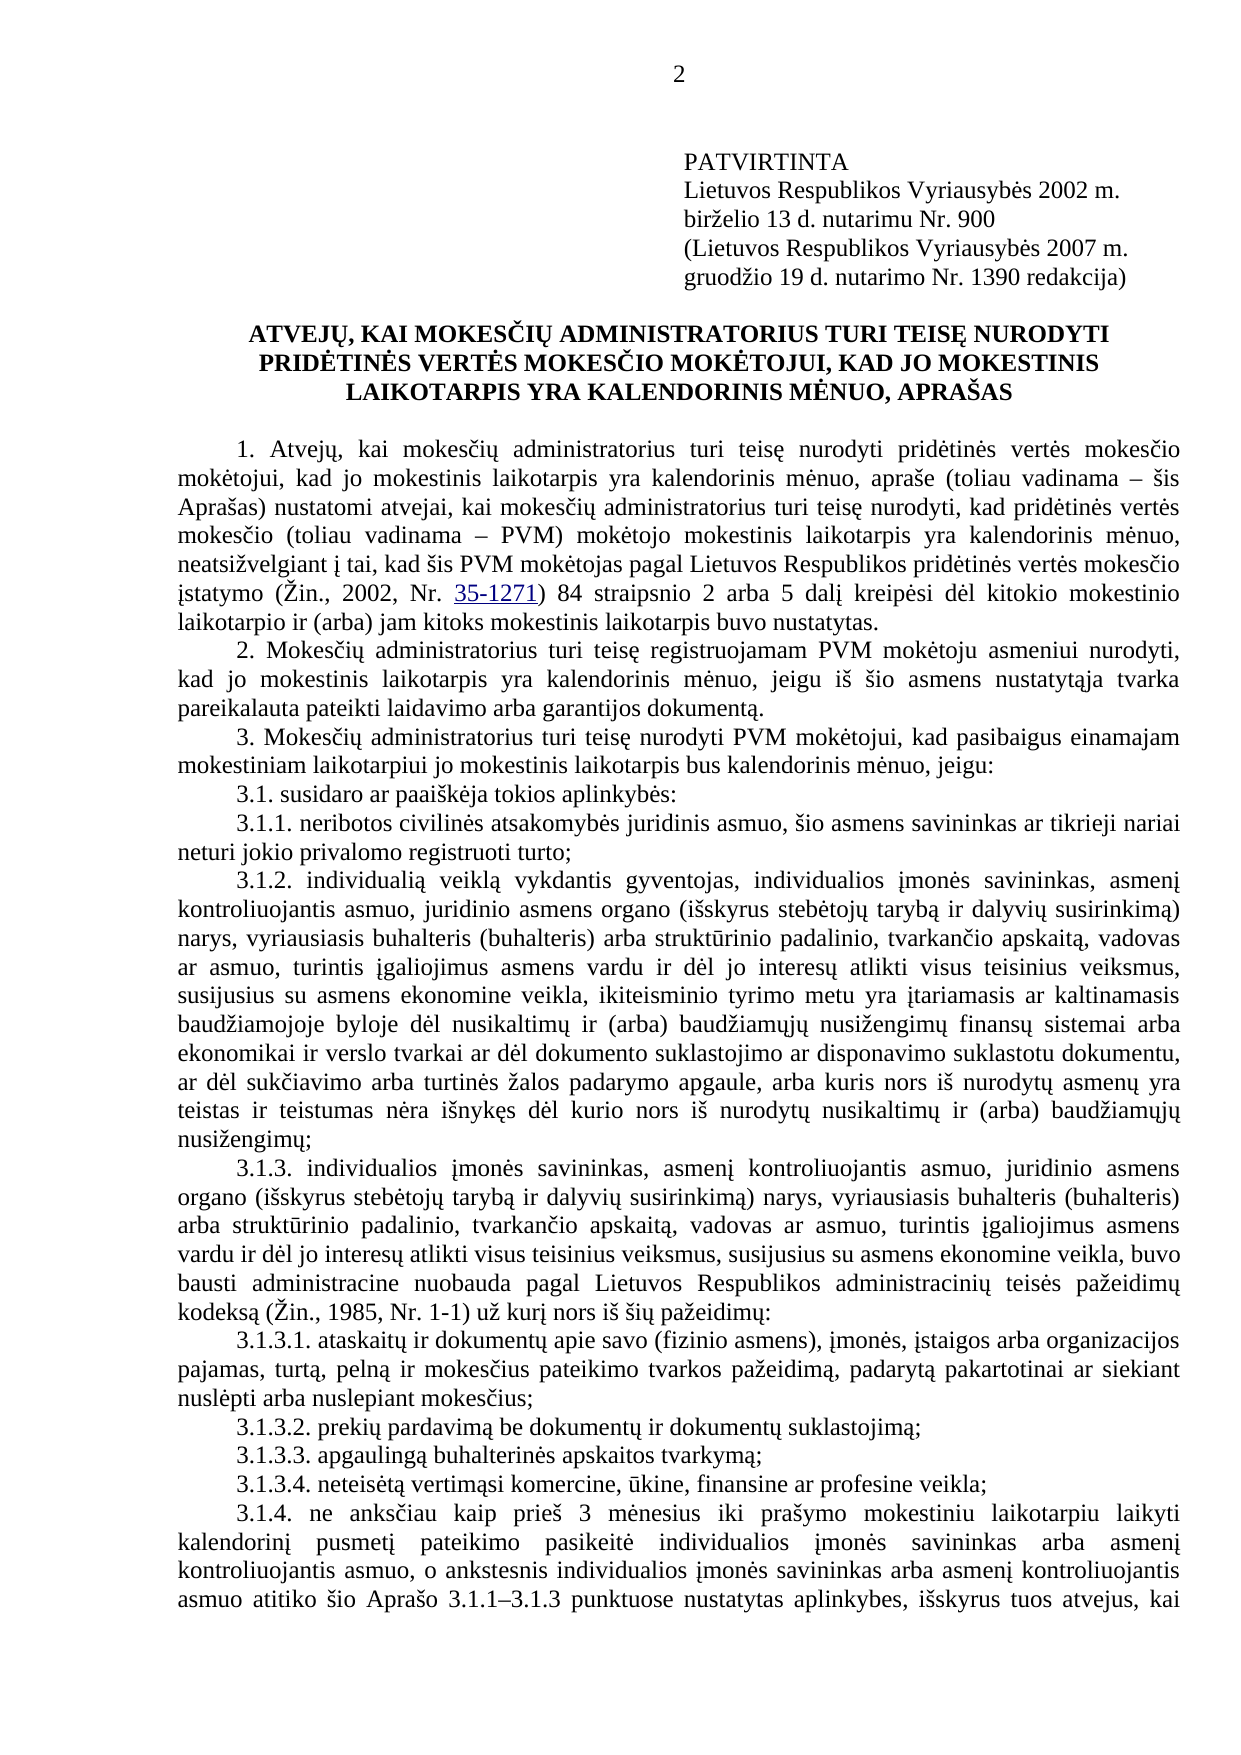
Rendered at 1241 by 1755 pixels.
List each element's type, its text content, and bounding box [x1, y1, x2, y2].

text 3.1.3. individualios įmonės savininkas, asmenį kontroliuojantis asmuo, juridinio asmens organo (išskyrus stebėtojų tarybą ir dalyvių susirinkimą) narys, vyriausiasis buhalteris (buhalteris) arba struktūrinio padalinio, tvarkančio apskaitą, vadovas ar asmuo, turintis įgaliojimus asmens vardu ir dėl jo interesų atlikti visus teisinius veiksmus, susijusius su asmens ekonomine veikla, buvo bausti administracine nuobauda pagal Lietuvos Respublikos administracinių teisės pažeidimų kodeksą (Žin., 1985, Nr. 1-1) už kurį nors iš šių pažeidimų: [177, 1153, 1181, 1326]
text 3.1.3.3. apgaulingą buhalterinės apskaitos tvarkymą; [177, 1441, 1181, 1469]
text 1. Atvejų, kai mokesčių administratorius turi teisę nurodyti pridėtinės vertės mokesčio mokėtojui, kad jo mokestinis laikotarpis yra kalendorinis mėnuo, apraše (toliau vadinama – šis Aprašas) nustatomi atvejai, kai mokesčių administratorius turi teisę nurodyti, kad pridėtinės vertės mokesčio (toliau vadinama – PVM) mokėtojo mokestinis laikotarpis yra kalendorinis mėnuo, neatsižvelgiant į tai, kad šis PVM mokėtojas pagal Lietuvos Respublikos pridėtinės vertės mokesčio įstatymo (Žin., 2002, Nr. 35-1271) 84 straipsnio 2 arba 5 dalį kreipėsi dėl kitokio mokestinio laikotarpio ir (arba) jam kitoks mokestinis laikotarpis buvo nustatytas. [177, 434, 1181, 636]
text 3.1. susidaro ar paaiškėja tokios aplinkybės: [177, 779, 1181, 808]
text 2. Mokesčių administratorius turi teisę registruojamam PVM mokėtoju asmeniui nurodyti, kad jo mokestinis laikotarpis yra kalendorinis mėnuo, jeigu iš šio asmens nustatytąja tvarka pareikalauta pateikti laidavimo arba garantijos dokumentą. [177, 636, 1181, 722]
text Lietuvos Respublikos Vyriausybės 2002 m. birželio 13 d. nutarimu Nr. 900 [683, 176, 1181, 233]
text 3.1.3.1. ataskaitų ir dokumentų apie savo (fizinio asmens), įmonės, įstaigos arba organizacijos pajamas, turtą, pelną ir mokesčius pateikimo tvarkos pažeidimą, padarytą pakartotinai ar siekiant nuslėpti arba nuslepiant mokesčius; [177, 1326, 1181, 1412]
text (Lietuvos Respublikos Vyriausybės 2007 m. gruodžio 19 d. nutarimo Nr. 1390 redakcija) [683, 233, 1181, 291]
text 3.1.1. neribotos civilinės atsakomybės juridinis asmuo, šio asmens savininkas ar tikrieji nariai neturi jokio privalomo registruoti turto; [177, 808, 1181, 866]
text 3.1.3.4. neteisėtą vertimąsi komercine, ūkine, finansine ar profesine veikla; [177, 1469, 1181, 1498]
text PATVIRTINTA [683, 147, 1181, 176]
text 3. Mokesčių administratorius turi teisę nurodyti PVM mokėtojui, kad pasibaigus einamajam mokestiniam laikotarpiui jo mokestinis laikotarpis bus kalendorinis mėnuo, jeigu: [177, 722, 1181, 779]
text Atvejų, kai mokesčiŲ administratorius turi teisę nurodyti PRIDĖTINĖS VERTĖS MOKESČIO mokėtojui, kad jo mokestinis laikotarpis yra kalendorinis mėnuo, aprašAS [177, 319, 1181, 406]
text 3.1.4. ne anksčiau kaip prieš 3 mėnesius iki prašymo mokestiniu laikotarpiu laikyti kalendorinį pusmetį pateikimo pasikeitė individualios įmonės savininkas arba asmenį kontroliuojantis asmuo, o ankstesnis individualios įmonės savininkas arba asmenį kontroliuojantis asmuo atitiko šio Aprašo 3.1.1–3.1.3 punktuose nustatytas aplinkybes, išskyrus tuos atvejus, kai [177, 1498, 1181, 1613]
text 3.1.3.2. prekių pardavimą be dokumentų ir dokumentų suklastojimą; [177, 1412, 1181, 1441]
text 3.1.2. individualią veiklą vykdantis gyventojas, individualios įmonės savininkas, asmenį kontroliuojantis asmuo, juridinio asmens organo (išskyrus stebėtojų tarybą ir dalyvių susirinkimą) narys, vyriausiasis buhalteris (buhalteris) arba struktūrinio padalinio, tvarkančio apskaitą, vadovas ar asmuo, turintis įgaliojimus asmens vardu ir dėl jo interesų atlikti visus teisinius veiksmus, susijusius su asmens ekonomine veikla, ikiteisminio tyrimo metu yra įtariamasis ar kaltinamasis baudžiamojoje byloje dėl nusikaltimų ir (arba) baudžiamųjų nusižengimų finansų sistemai arba ekonomikai ir verslo tvarkai ar dėl dokumento suklastojimo ar disponavimo suklastotu dokumentu, ar dėl sukčiavimo arba turtinės žalos padarymo apgaule, arba kuris nors iš nurodytų asmenų yra teistas ir teistumas nėra išnykęs dėl kurio nors iš nurodytų nusikaltimų ir (arba) baudžiamųjų nusižengimų; [177, 866, 1181, 1153]
